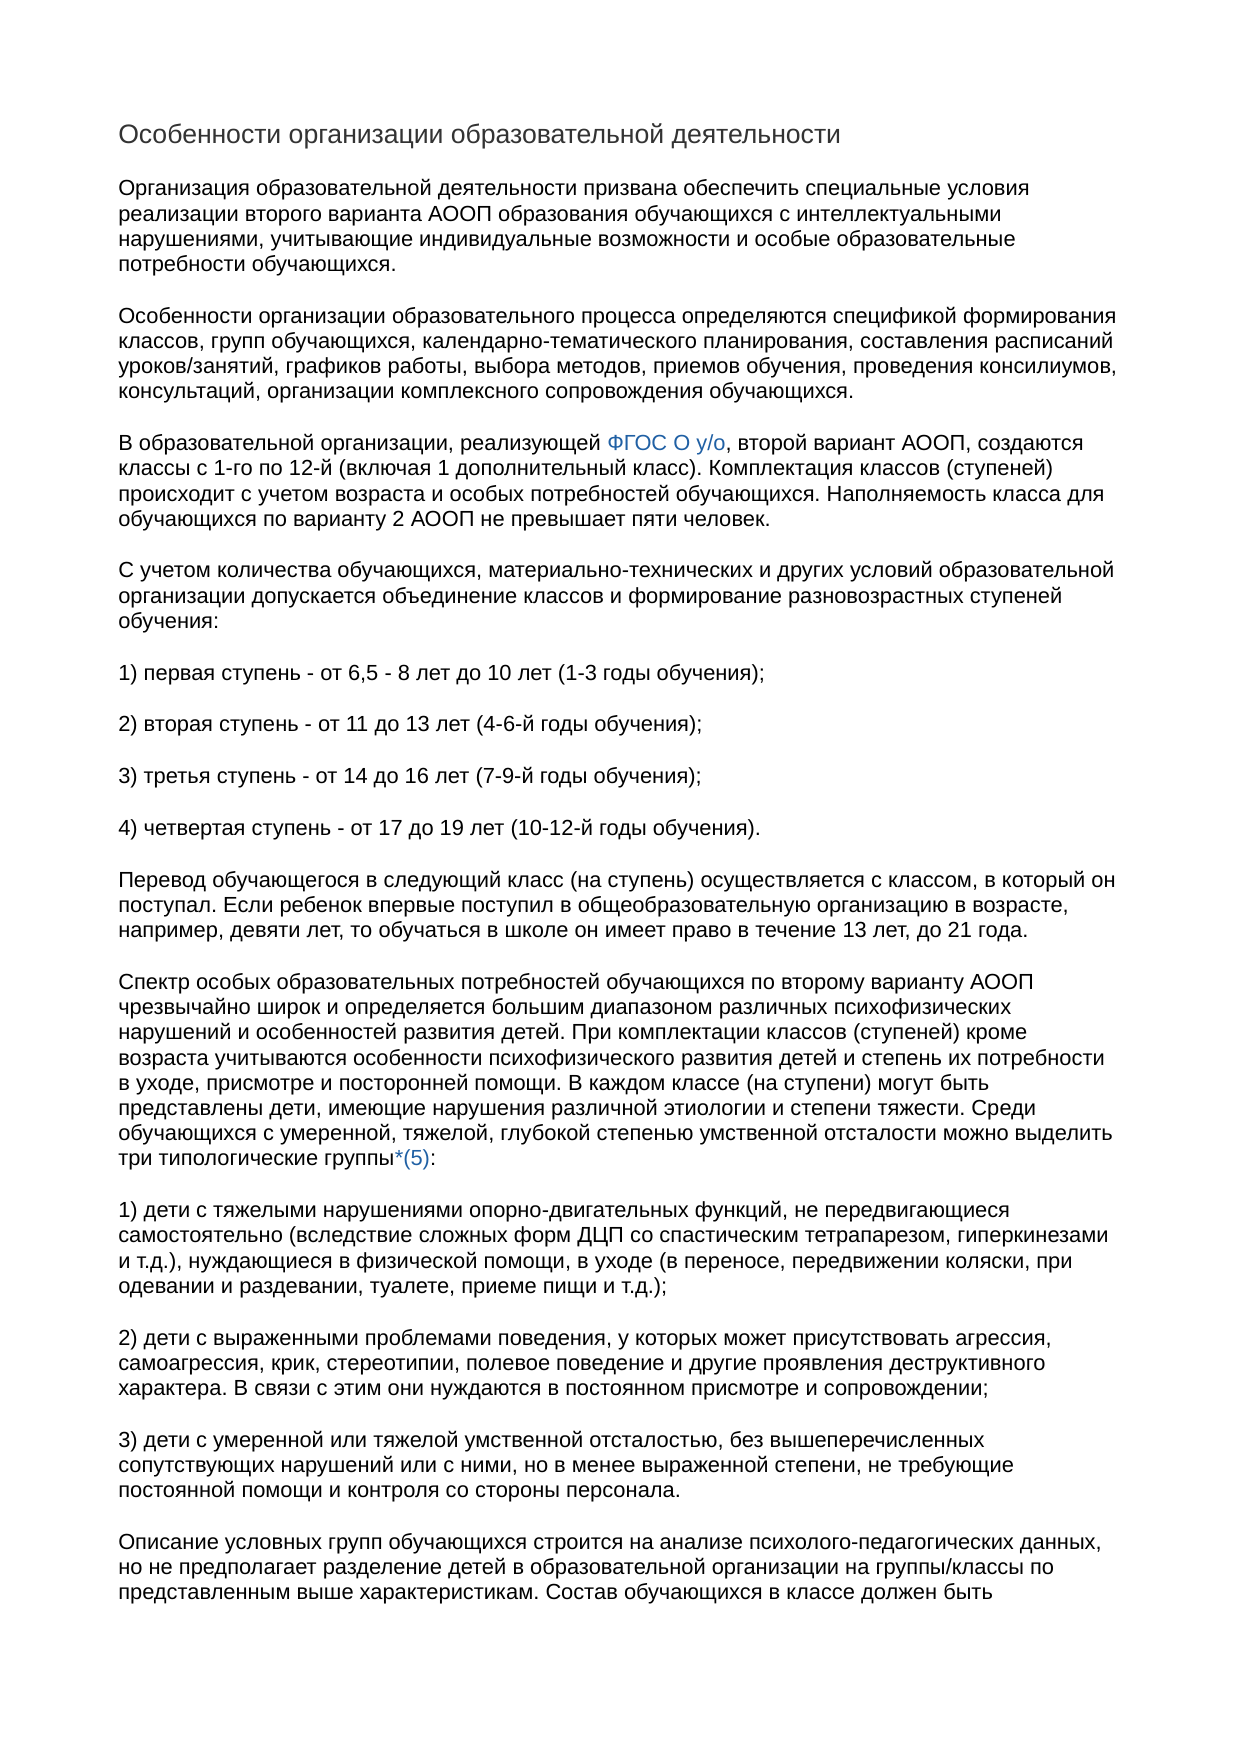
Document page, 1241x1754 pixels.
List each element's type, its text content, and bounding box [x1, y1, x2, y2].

text 3) дети с умеренной или тяжелой умственной отсталостью, без вышеперечисленных сопутствующих нарушений или с ними, но в менее выраженной степени, не требующие постоянной помощи и контроля со стороны персонала. [118, 1427, 1122, 1502]
text В образовательной организации, реализующей ФГОС О у/о, второй вариант АООП, создаются классы с 1-го по 12-й (включая 1 дополнительный класс). Комплектация классов (ступеней) происходит с учетом возраста и особых потребностей обучающихся. Наполняемость класса для обучающихся по варианту 2 АООП не превышает пяти человек. [118, 430, 1122, 531]
text Особенности организации образовательного процесса определяются спецификой формирования классов, групп обучающихся, календарно-тематического планирования, составления расписаний уроков/занятий, графиков работы, выбора методов, приемов обучения, проведения консилиумов, консультаций, организации комплексного сопровождения обучающихся. [118, 303, 1122, 403]
text Описание условных групп обучающихся строится на анализе психолого-педагогических данных, но не предполагает разделение детей в образовательной организации на группы/классы по представленным выше характеристикам. Состав обучающихся в классе должен быть [118, 1529, 1122, 1604]
subtitle Особенности организации образовательной деятельности [118, 118, 1122, 149]
text Перевод обучающегося в следующий класс (на ступень) осуществляется с классом, в который он поступал. Если ребенок впервые поступил в общеобразовательную организацию в возрасте, например, девяти лет, то обучаться в школе он имеет право в течение 13 лет, до 21 года. [118, 867, 1122, 942]
text 1) дети с тяжелыми нарушениями опорно-двигательных функций, не передвигающиеся самостоятельно (вследствие сложных форм ДЦП со спастическим тетрапарезом, гиперкинезами и т.д.), нуждающиеся в физической помощи, в уходе (в переносе, передвижении коляски, при одевании и раздевании, туалете, приеме пищи и т.д.); [118, 1197, 1122, 1298]
text Организация образовательной деятельности призвана обеспечить специальные условия реализации второго варианта АООП образования обучающихся с интеллектуальными нарушениями, учитывающие индивидуальные возможности и особые образовательные потребности обучающихся. [118, 175, 1122, 276]
text 4) четвертая ступень - от 17 до 19 лет (10-12-й годы обучения). [118, 815, 1122, 840]
text С учетом количества обучающихся, материально-технических и других условий образовательной организации допускается объединение классов и формирование разновозрастных ступеней обучения: [118, 557, 1122, 633]
text 2) вторая ступень - от 11 до 13 лет (4-6-й годы обучения); [118, 711, 1122, 737]
text Спектр особых образовательных потребностей обучающихся по второму варианту АООП чрезвычайно широк и определяется большим диапазоном различных психофизических нарушений и особенностей развития детей. При комплектации классов (ступеней) кроме возраста учитываются особенности психофизического развития детей и степень их потребности в уходе, присмотре и посторонней помощи. В каждом классе (на ступени) могут быть представлены дети, имеющие нарушения различной этиологии и степени тяжести. Среди обучающихся с умеренной, тяжелой, глубокой степенью умственной отсталости можно выделить три типологические группы*(5): [118, 969, 1122, 1171]
text 3) третья ступень - от 14 до 16 лет (7-9-й годы обучения); [118, 763, 1122, 788]
text 1) первая ступень - от 6,5 - 8 лет до 10 лет (1-3 годы обучения); [118, 659, 1122, 685]
text 2) дети с выраженными проблемами поведения, у которых может присутствовать агрессия, самоагрессия, крик, стереотипии, полевое поведение и другие проявления деструктивного характера. В связи с этим они нуждаются в постоянном присмотре и сопровождении; [118, 1324, 1122, 1400]
